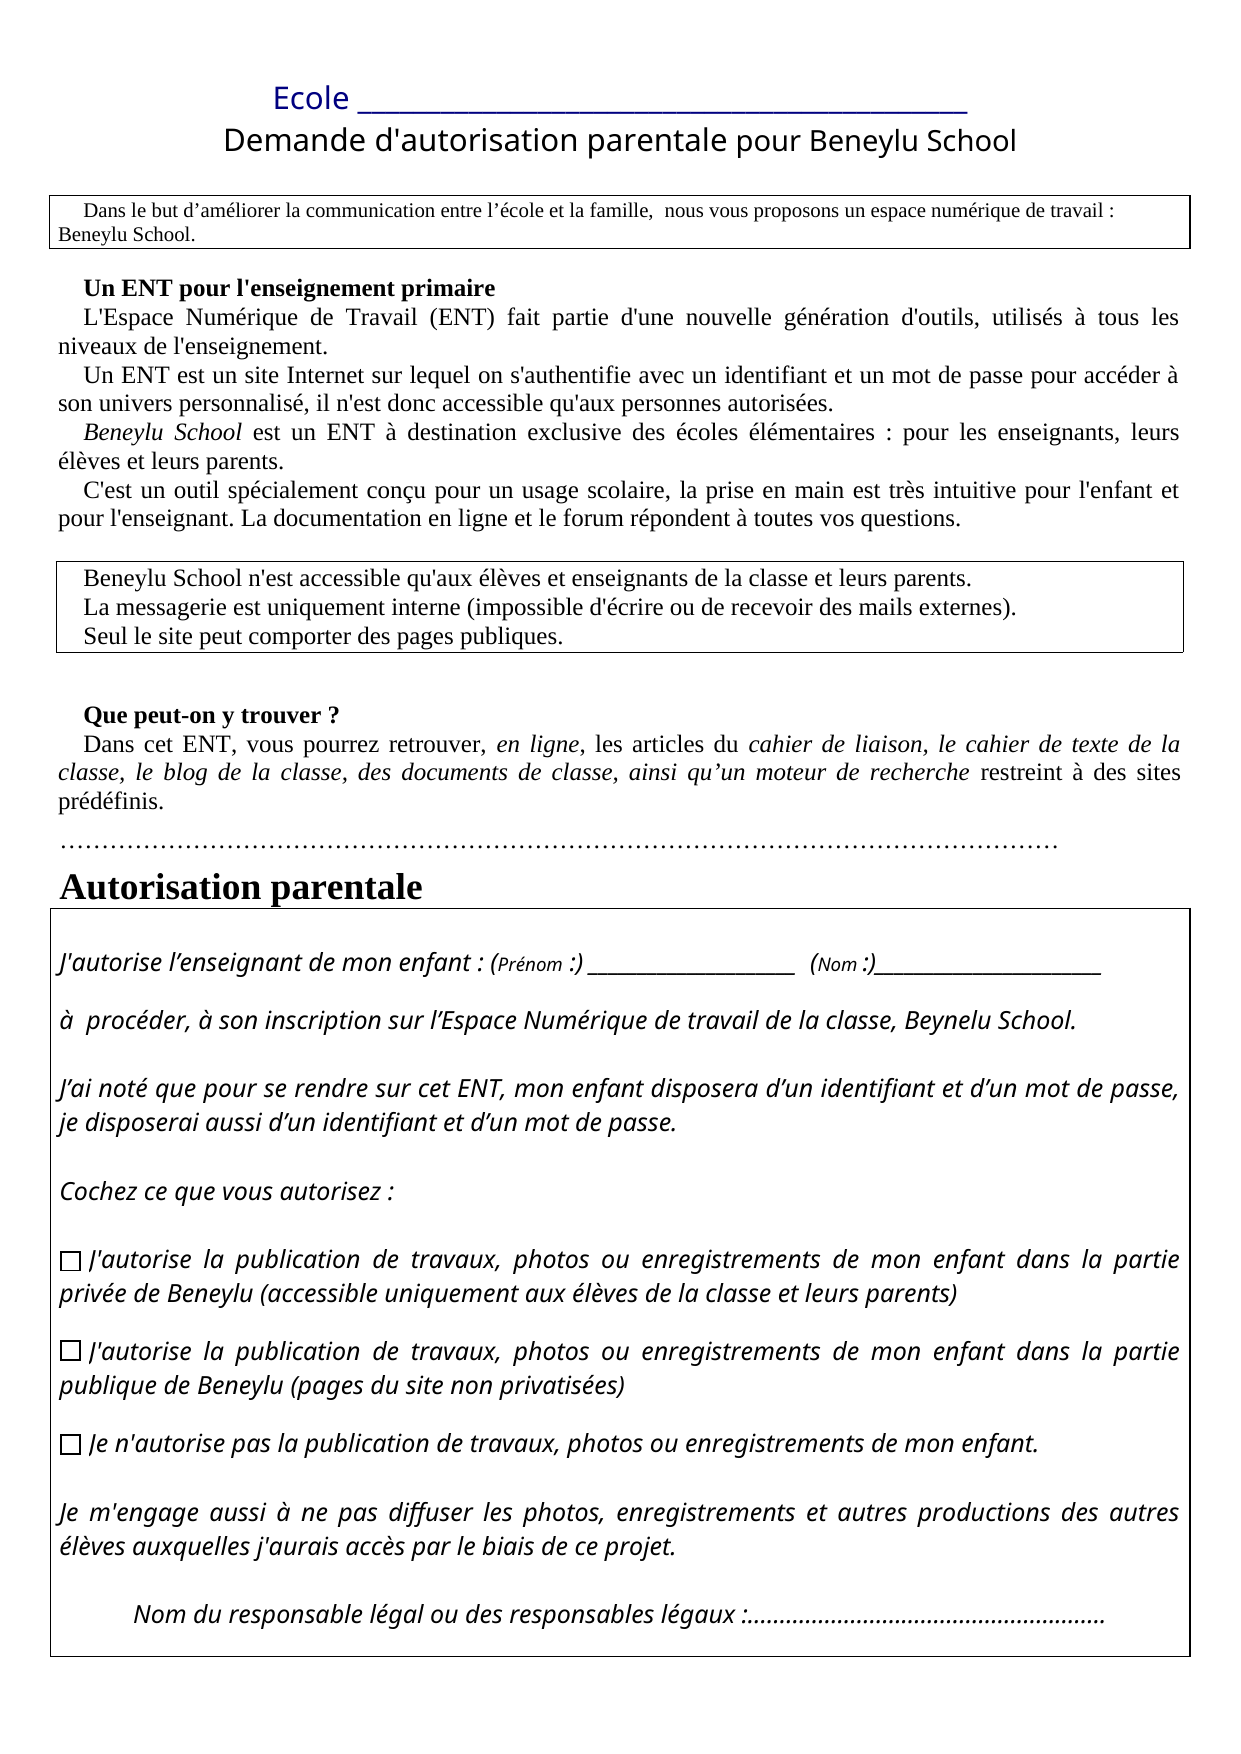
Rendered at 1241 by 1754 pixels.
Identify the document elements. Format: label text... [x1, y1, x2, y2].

text J'autorise la publication de travaux, photos ou enregistrements de mon enfant dans la partie privée de Beneylu (accessible uniquement aux élèves de la classe et leurs parents) [59, 1241, 1181, 1310]
text Autorisation parentale [59, 864, 1181, 908]
text Un ENT pour l'enseignement primaire [58, 273, 1181, 302]
text J’ai noté que pour se rendre sur cet ENT, mon enfant disposera d’un identifiant et d’un mot de passe, je disposerai aussi d’un identifiant et d’un mot de passe. [59, 1071, 1181, 1139]
text Que peut-on y trouver ? [58, 700, 1181, 729]
text Un ENT est un site Internet sur lequel on s'authentifie avec un identifiant et un mot de passe pour accéder à son univers personnalisé, il n'est donc accessible qu'aux personnes autorisées. [58, 360, 1181, 417]
text J'autorise l’enseignant de mon enfant : (Prénom :) _____________________ (Nom :)_______________________ [51, 909, 1189, 979]
text Seul le site peut comporter des pages publiques. [57, 618, 1183, 652]
text Dans cet ENT, vous pourrez retrouver, en ligne, les articles du cahier de liaison, le cahier de texte de la classe, le blog de la classe, des documents de classe, ainsi qu’un moteur de recherche restreint à des sites prédéfinis. [58, 729, 1181, 815]
text Demande d'autorisation parentale pour Beneylu School [59, 118, 1181, 161]
text Beneylu School est un ENT à destination exclusive des écoles élémentaires : pour les enseignants, leurs élèves et leurs parents. [58, 417, 1181, 475]
text Je n'autorise pas la publication de travaux, photos ou enregistrements de mon enfant. [59, 1426, 1181, 1460]
text Dans le but d’améliorer la communication entre l’école et la famille, nous vous proposons un espace numérique de travail : Beneylu School. [50, 196, 1189, 248]
text L'Espace Numérique de Travail (ENT) fait partie d'une nouvelle génération d'outils, utilisés à tous les niveaux de l'enseignement. [58, 302, 1181, 360]
text Beneylu School n'est accessible qu'aux élèves et enseignants de la classe et leurs parents. [57, 562, 1183, 590]
text Cochez ce que vous autorisez : [59, 1173, 1181, 1241]
text C'est un outil spécialement conçu pour un usage scolaire, la prise en main est très intuitive pour l'enfant et pour l'enseignant. La documentation en ligne et le forum répondent à toutes vos questions. [58, 475, 1181, 532]
text Ecole ____________________________________________ [59, 76, 1181, 118]
text La messagerie est uniquement interne (impossible d'écrire ou de recevoir des mails externes). [57, 590, 1183, 618]
text ………………………………………………………………………………………………………… [59, 825, 1181, 854]
text Nom du responsable légal ou des responsables légaux :……………………………………………….. [51, 1593, 1189, 1656]
text J'autorise la publication de travaux, photos ou enregistrements de mon enfant dans la partie publique de Beneylu (pages du site non privatisées) [59, 1334, 1181, 1402]
text Je m'engage aussi à ne pas diffuser les photos, enregistrements et autres productions des autres élèves auxquelles j'aurais accès par le biais de ce projet. [59, 1494, 1181, 1562]
text à procéder, à son inscription sur l’Espace Numérique de travail de la classe, Beynelu School. [59, 1003, 1181, 1037]
